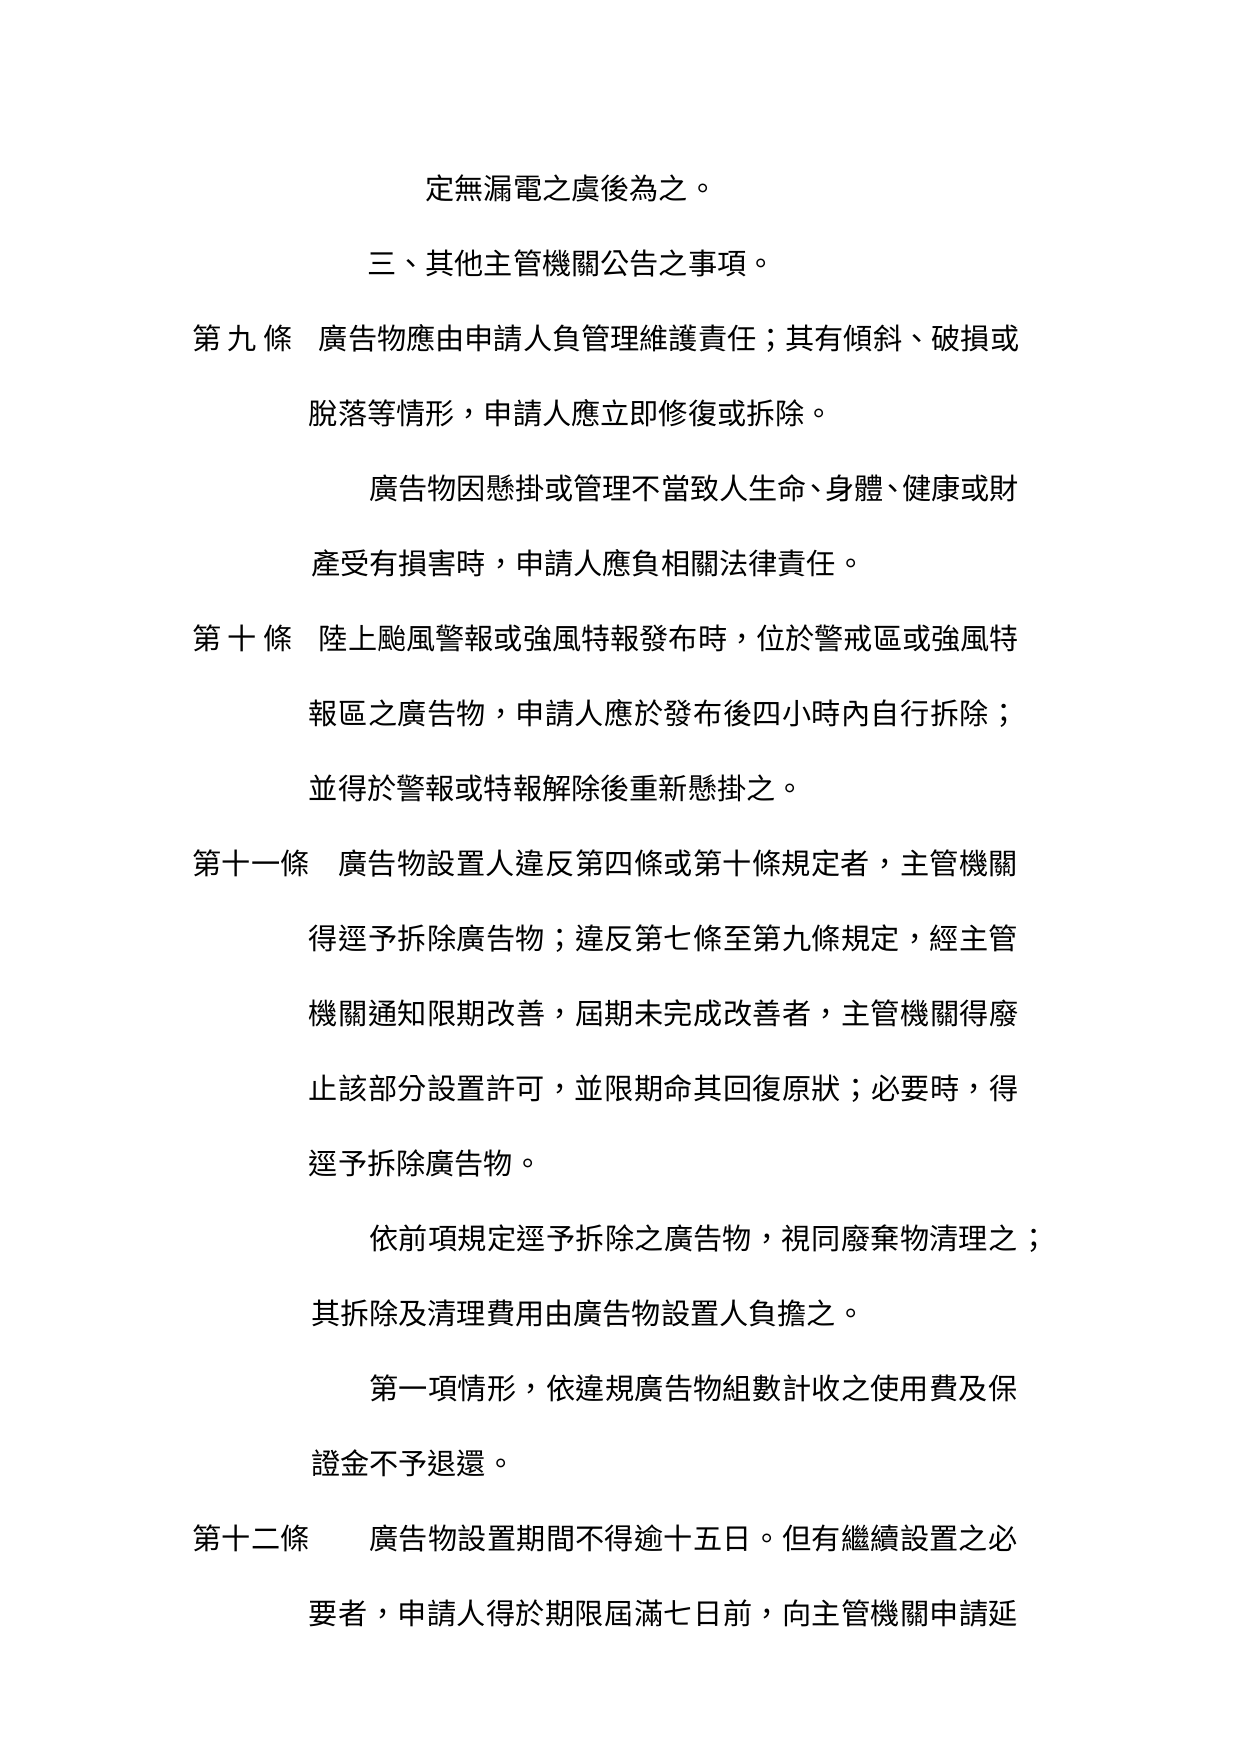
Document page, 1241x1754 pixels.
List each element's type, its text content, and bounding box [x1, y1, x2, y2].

text 第 九 條 廣告物應由申請人負管理維護責任；其有傾斜、破損或脫落等情形，申請人應立即修復或拆除。 [192, 299, 1019, 449]
text 第一項情形，依違規廣告物組數計收之使用費及保證金不予退還。 [311, 1349, 1019, 1499]
text 廣告物因懸掛或管理不當致人生命、身體、健康或財產受有損害時，申請人應負相關法律責任。 [311, 449, 1019, 599]
text 第十一條 廣告物設置人違反第四條或第十條規定者，主管機關得逕予拆除廣告物；違反第七條至第九條規定，經主管機關通知限期改善，屆期未完成改善者，主管機關得廢止該部分設置許可，並限期命其回復原狀；必要時，得逕予拆除廣告物。 [192, 824, 1019, 1199]
text 依前項規定逕予拆除之廣告物，視同廢棄物清理之；其拆除及清理費用由廣告物設置人負擔之。 [311, 1199, 1019, 1349]
text 第 十 條 陸上颱風警報或強風特報發布時，位於警戒區或強風特報區之廣告物，申請人應於發布後四小時內自行拆除；並得於警報或特報解除後重新懸掛之。 [192, 599, 1019, 824]
text 三、其他主管機關公告之事項。 [367, 224, 1019, 299]
text 第十二條 廣告物設置期間不得逾十五日。但有繼續設置之必要者，申請人得於期限屆滿七日前，向主管機關申請延 [192, 1499, 1019, 1649]
text 定無漏電之虞後為之。 [367, 149, 1019, 224]
